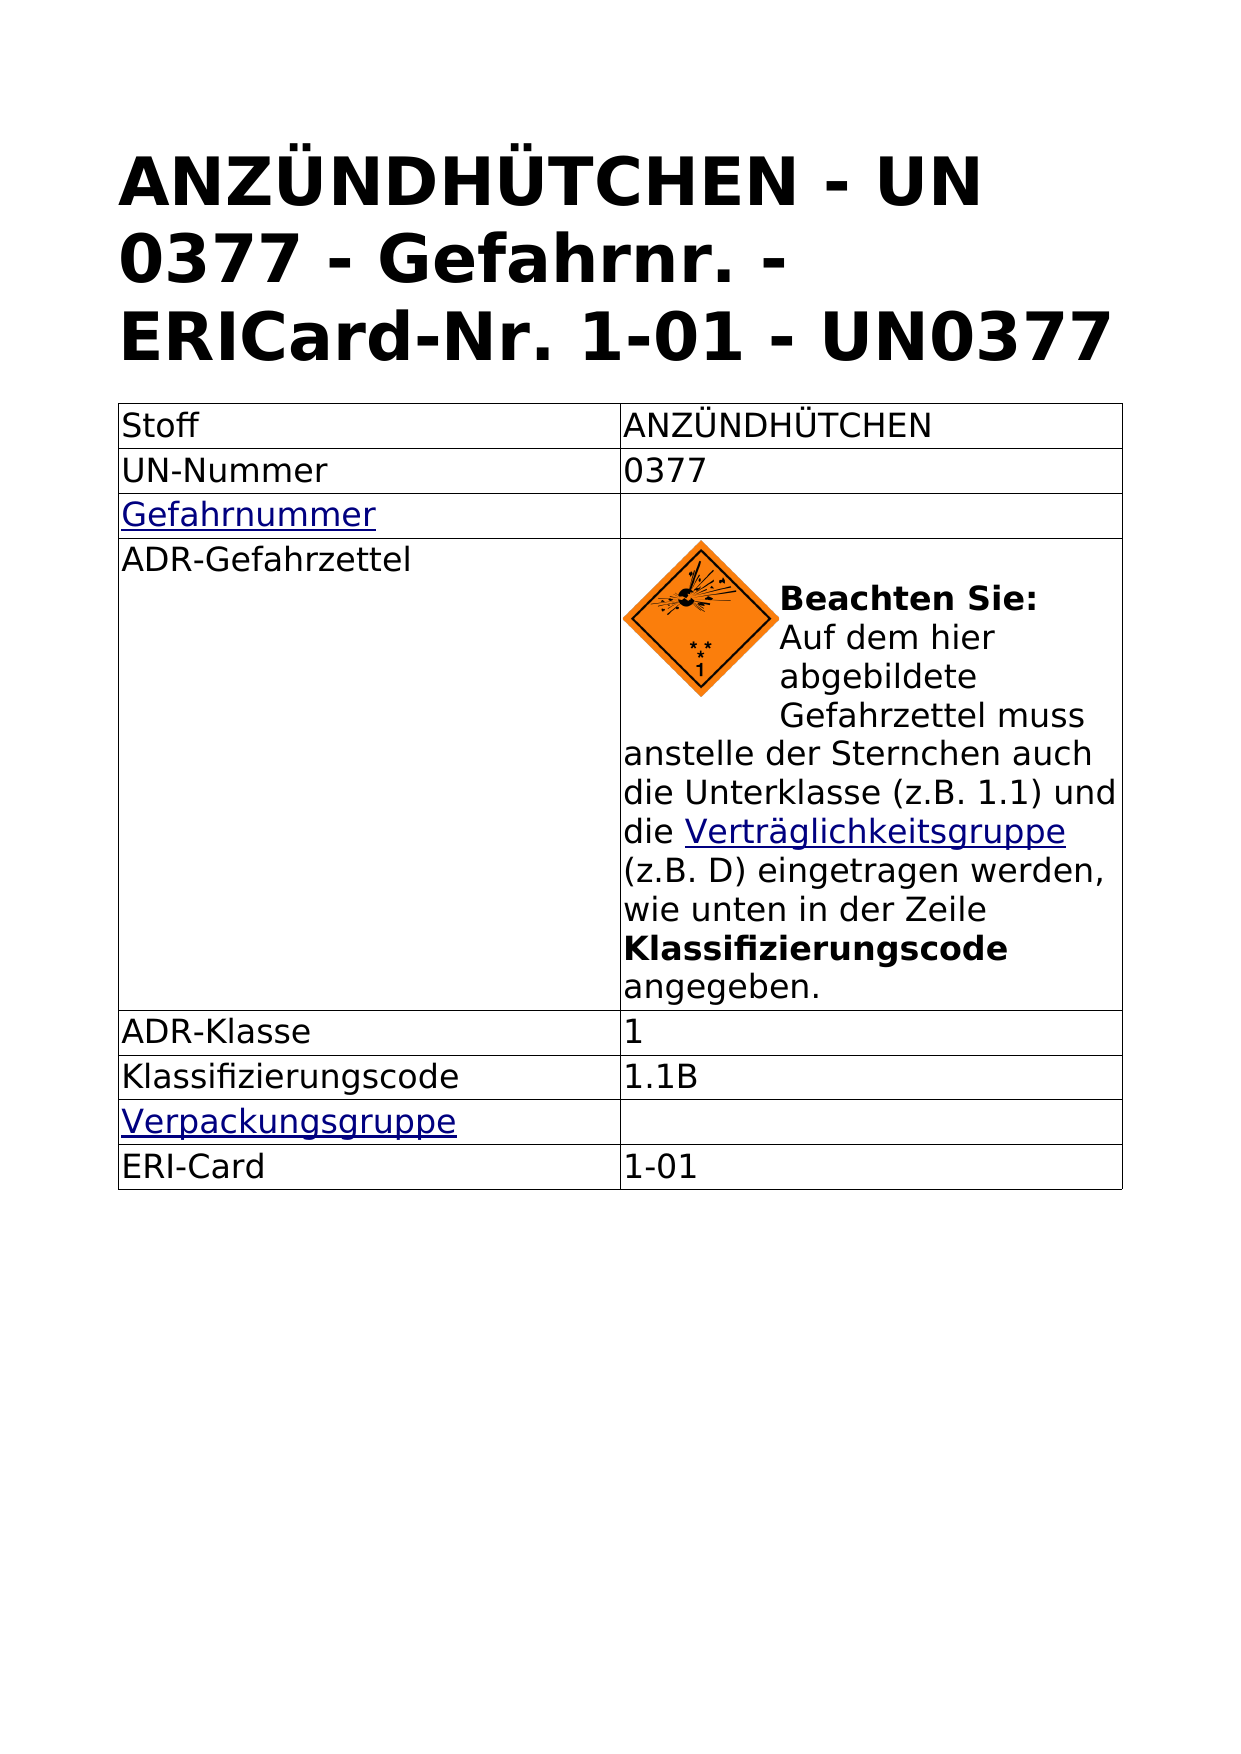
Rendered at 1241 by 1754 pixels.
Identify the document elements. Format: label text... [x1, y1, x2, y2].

table_cell Gefahrnummer [119, 494, 620, 538]
picture [622, 540, 780, 697]
table_cell [621, 1100, 1122, 1144]
table_cell Beachten Sie: Auf dem hier abgebildete Gefahrzettel muss anstelle der Sternchen auch die Unterklasse (z.B. 1.1) und die Verträglichkeitsgruppe (z.B. D) eingetragen werden, wie unten in der Zeile Klassifizierungscode angegeben. [621, 539, 1122, 1010]
table_header Stoff [119, 404, 620, 448]
table_cell ADR-Gefahrzettel [119, 539, 620, 1010]
table_cell 1-01 [621, 1145, 1122, 1189]
table_cell UN-Nummer [119, 449, 620, 493]
table_cell 1.1B [621, 1056, 1122, 1099]
subtitle ANZÜNDHÜTCHEN - UN 0377 - Gefahrnr. - ERICard-Nr. 1-01 - UN0377 [118, 143, 1122, 376]
table_cell 1 [621, 1011, 1122, 1054]
table_header ANZÜNDHÜTCHEN [621, 404, 1122, 448]
table_cell ADR-Klasse [119, 1011, 620, 1054]
table_cell 0377 [621, 449, 1122, 493]
table_cell Verpackungsgruppe [119, 1100, 620, 1144]
table_cell [621, 494, 1122, 538]
table_cell ERI-Card [119, 1145, 620, 1189]
table_cell Klassifizierungscode [119, 1056, 620, 1099]
